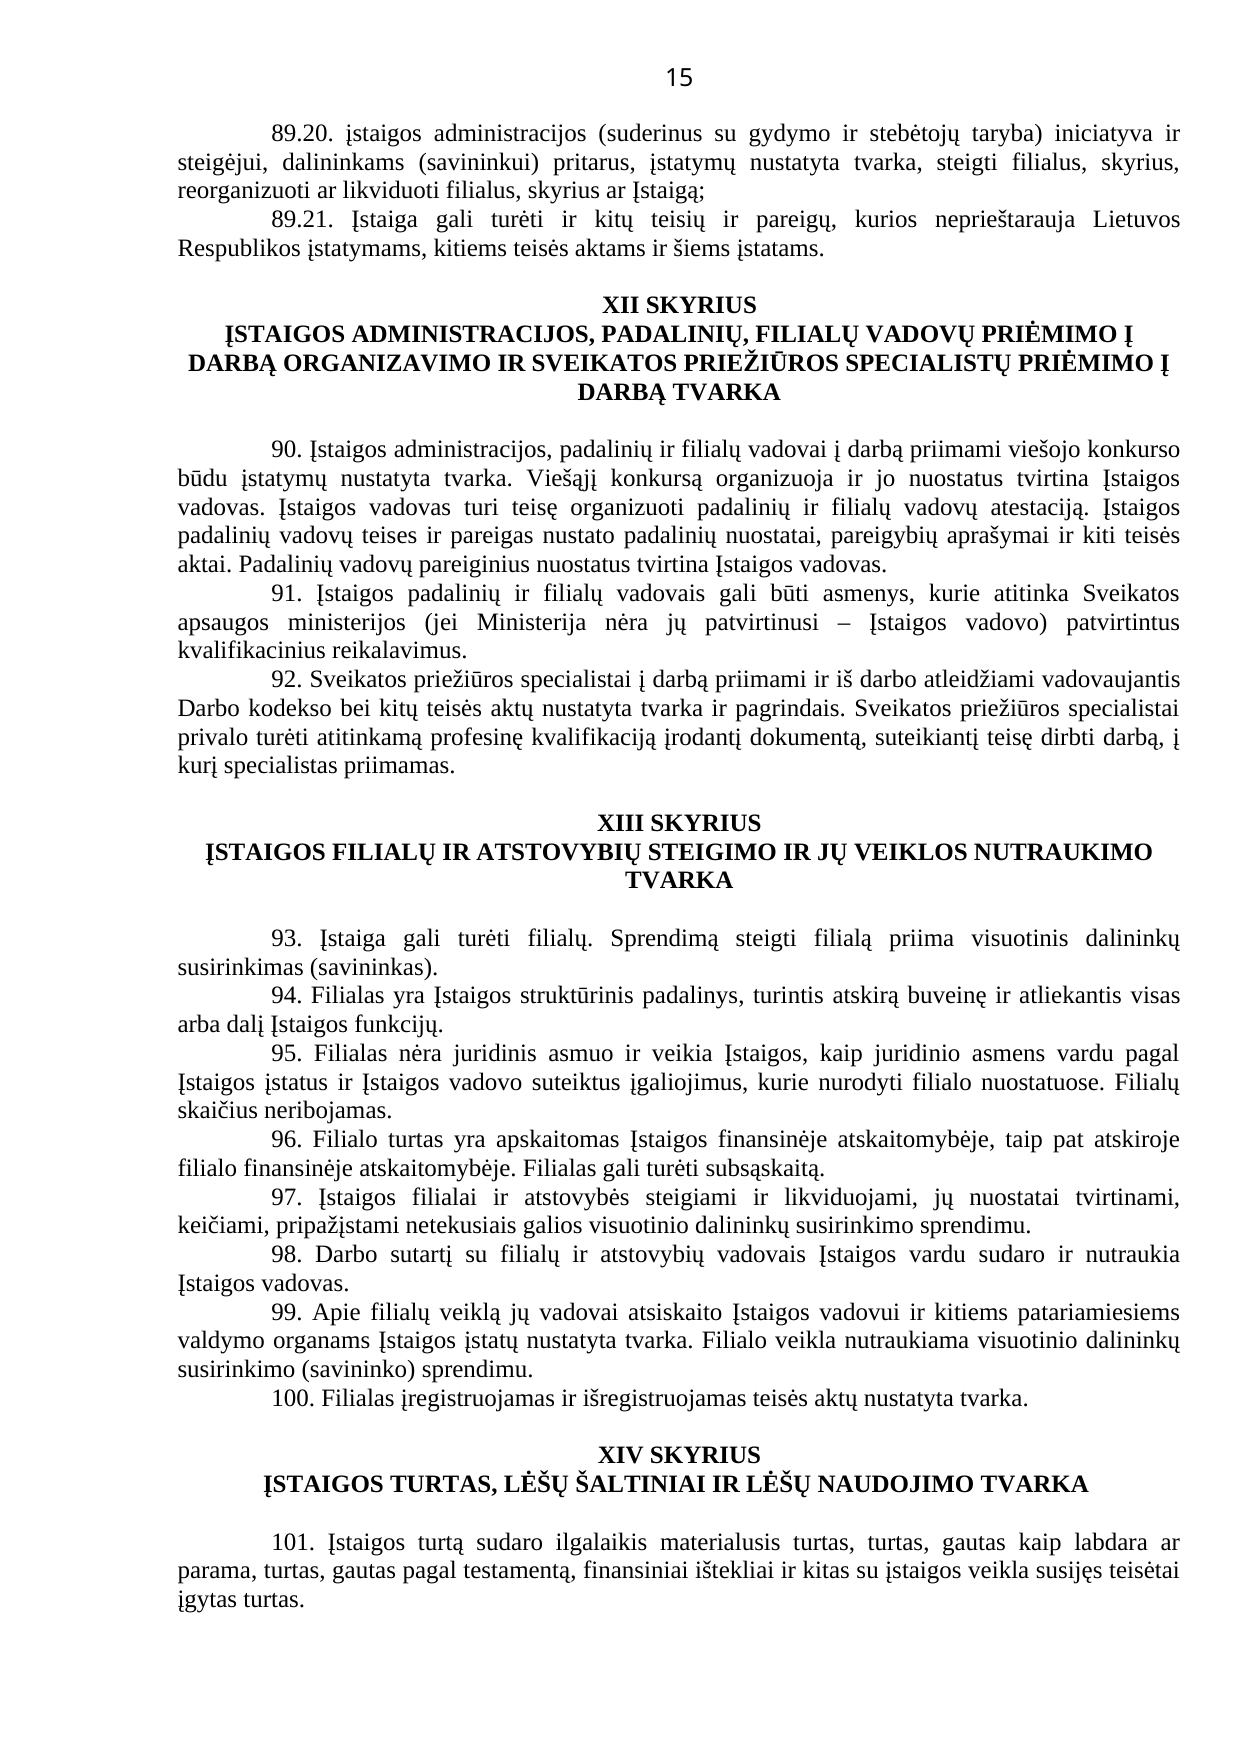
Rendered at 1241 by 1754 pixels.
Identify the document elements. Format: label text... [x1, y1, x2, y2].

text 92. Sveikatos priežiūros specialistai į darbą priimami ir iš darbo atleidžiami vadovaujantis Darbo kodekso bei kitų teisės aktų nustatyta tvarka ir pagrindais. Sveikatos priežiūros specialistai privalo turėti atitinkamą profesinę kvalifikaciją įrodantį dokumentą, suteikiantį teisę dirbti darbą, į kurį specialistas priimamas. [177, 664, 1181, 779]
text 101. Įstaigos turtą sudaro ilgalaikis materialusis turtas, turtas, gautas kaip labdara ar parama, turtas, gautas pagal testamentą, finansiniai ištekliai ir kitas su įstaigos veikla susijęs teisėtai įgytas turtas. [177, 1527, 1181, 1613]
text 96. Filialo turtas yra apskaitomas Įstaigos finansinėje atskaitomybėje, taip pat atskiroje filialo finansinėje atskaitomybėje. Filialas gali turėti subsąskaitą. [177, 1124, 1181, 1182]
text 98. Darbo sutartį su filialų ir atstovybių vadovais Įstaigos vardu sudaro ir nutraukia Įstaigos vadovas. [177, 1239, 1181, 1297]
text 89.20. įstaigos administracijos (suderinus su gydymo ir stebėtojų taryba) iniciatyva ir steigėjui, dalininkams (savininkui) pritarus, įstatymų nustatyta tvarka, steigti filialus, skyrius, reorganizuoti ar likviduoti filialus, skyrius ar Įstaigą; [177, 118, 1181, 204]
text XIII SKYRIUS [177, 808, 1181, 837]
text 90. Įstaigos administracijos, padalinių ir filialų vadovai į darbą priimami viešojo konkurso būdu įstatymų nustatyta tvarka. Viešąjį konkursą organizuoja ir jo nuostatus tvirtina Įstaigos vadovas. Įstaigos vadovas turi teisę organizuoti padalinių ir filialų vadovų atestaciją. Įstaigos padalinių vadovų teises ir pareigas nustato padalinių nuostatai, pareigybių aprašymai ir kiti teisės aktai. Padalinių vadovų pareiginius nuostatus tvirtina Įstaigos vadovas. [177, 434, 1181, 578]
text 89.21. Įstaiga gali turėti ir kitų teisių ir pareigų, kurios neprieštarauja Lietuvos Respublikos įstatymams, kitiems teisės aktams ir šiems įstatams. [177, 204, 1181, 262]
text XII SKYRIUS [177, 291, 1181, 319]
text ĮSTAIGOS ADMINISTRACIJOS, PADALINIŲ, FILIALŲ VADOVŲ PRIĖMIMO Į DARBĄ ORGANIZAVIMO IR SVEIKATOS PRIEŽIŪROS SPECIALISTŲ PRIĖMIMO Į DARBĄ TVARKA [177, 319, 1181, 406]
text 94. Filialas yra Įstaigos struktūrinis padalinys, turintis atskirą buveinę ir atliekantis visas arba dalį Įstaigos funkcijų. [177, 981, 1181, 1038]
text ĮSTAIGOS TURTAS, LĖŠŲ ŠALTINIAI IR LĖŠŲ NAUDOJIMO TVARKA [177, 1469, 1181, 1498]
text 99. Apie filialų veiklą jų vadovai atsiskaito Įstaigos vadovui ir kitiems patariamiesiems valdymo organams Įstaigos įstatų nustatyta tvarka. Filialo veikla nutraukiama visuotinio dalininkų susirinkimo (savininko) sprendimu. [177, 1297, 1181, 1383]
text XIV SKYRIUS [177, 1441, 1181, 1469]
text ĮSTAIGOS FILIALŲ IR ATSTOVYBIŲ STEIGIMO IR JŲ VEIKLOS NUTRAUKIMO TVARKA [177, 837, 1181, 894]
text 95. Filialas nėra juridinis asmuo ir veikia Įstaigos, kaip juridinio asmens vardu pagal Įstaigos įstatus ir Įstaigos vadovo suteiktus įgaliojimus, kurie nurodyti filialo nuostatuose. Filialų skaičius neribojamas. [177, 1038, 1181, 1124]
text 100. Filialas įregistruojamas ir išregistruojamas teisės aktų nustatyta tvarka. [177, 1383, 1181, 1412]
text 97. Įstaigos filialai ir atstovybės steigiami ir likviduojami, jų nuostatai tvirtinami, keičiami, pripažįstami netekusiais galios visuotinio dalininkų susirinkimo sprendimu. [177, 1182, 1181, 1239]
text 91. Įstaigos padalinių ir filialų vadovais gali būti asmenys, kurie atitinka Sveikatos apsaugos ministerijos (jei Ministerija nėra jų patvirtinusi – Įstaigos vadovo) patvirtintus kvalifikacinius reikalavimus. [177, 578, 1181, 664]
text 93. Įstaiga gali turėti filialų. Sprendimą steigti filialą priima visuotinis dalininkų susirinkimas (savininkas). [177, 923, 1181, 981]
